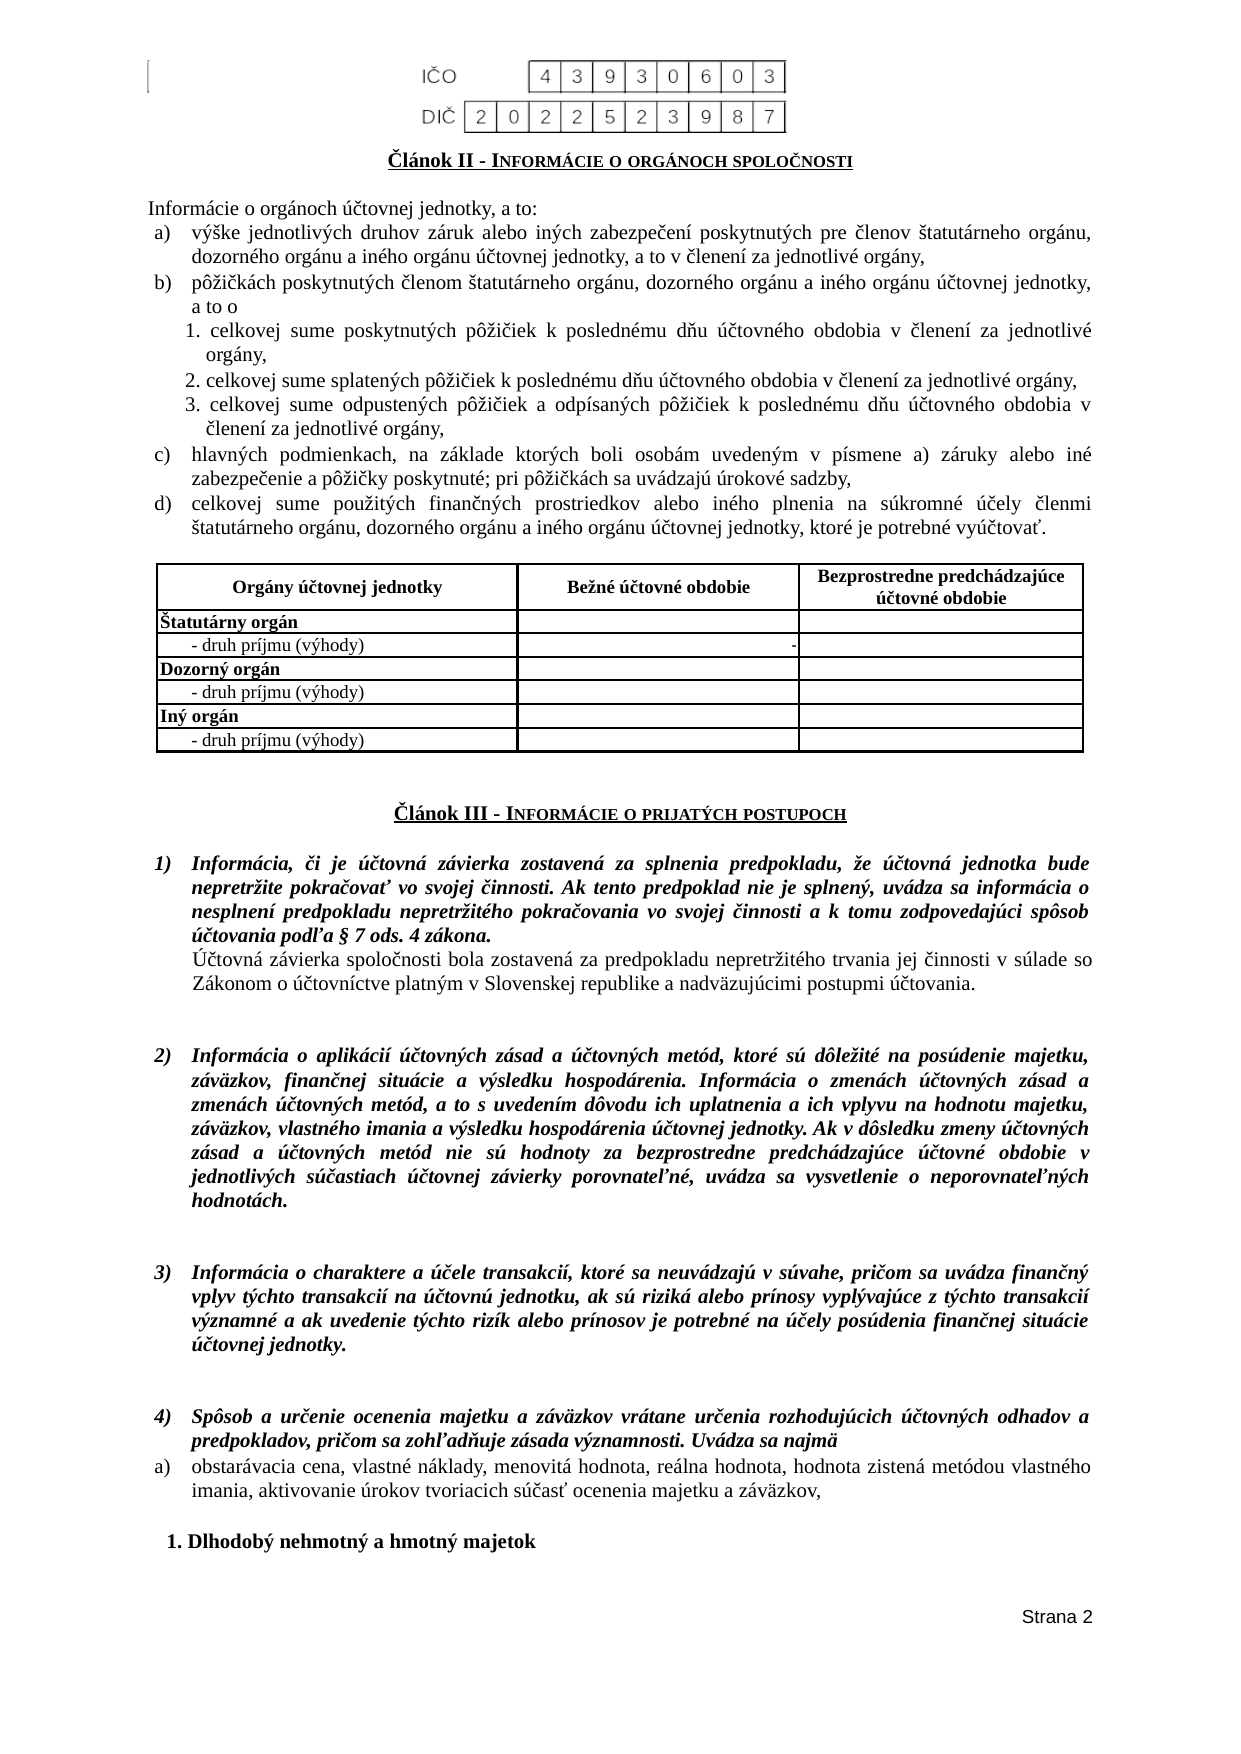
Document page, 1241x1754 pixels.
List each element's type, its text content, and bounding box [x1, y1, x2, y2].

text 2. celkovej sume splatených pôžičiek k poslednému dňu účtovného obdobia v členení za jednotlivé orgány, [185, 368, 1092, 392]
table_cell [519, 658, 798, 679]
text Článok III - Informácie o prijatých postupoch [148, 801, 1092, 824]
text d) celkovej sume použitých finančných prostriedkov alebo iného plnenia na súkromné účely členmi štatutárneho orgánu, dozorného orgánu a iného orgánu účtovnej jednotky, ktoré je potrebné vyúčtovať. [154, 491, 1092, 539]
list Informácia o aplikácií účtovných zásad a účtovných metód, ktoré sú dôležité na posúdenie majetku, záväzkov, finančnej situácie a výsledku hospodárenia. Informácia o zmenách účtovných zásad a zmenách účtovných metód, a to s uvedením dôvodu ich uplatnenia a ich vplyvu na hodnotu majetku, záväzkov, vlastného imania a výsledku hospodárenia účtovnej jednotky. Ak v dôsledku zmeny účtovných zásad a účtovných metód nie sú hodnoty za bezprostredne predchádzajúce účtovné obdobie v jednotlivých súčastiach účtovnej závierky porovnateľné, uvádza sa vysvetlenie o neporovnateľných hodnotách. [154, 1043, 1092, 1212]
text a) obstarávacia cena, vlastné náklady, menovitá hodnota, reálna hodnota, hodnota zistená metódou vlastného imania, aktivovanie úrokov tvoriacich súčasť ocenenia majetku a záväzkov, [154, 1454, 1092, 1502]
text 1. celkovej sume poskytnutých pôžičiek k poslednému dňu účtovného obdobia v členení za jednotlivé orgány, [185, 318, 1092, 366]
table_cell Dozorný orgán [158, 658, 516, 679]
list Spôsob a určenie ocenenia majetku a záväzkov vrátane určenia rozhodujúcich účtovných odhadov a predpokladov, pričom sa zohľadňuje zásada významnosti. Uvádza sa najmä [154, 1404, 1092, 1452]
text Článok II - Informácie o orgánoch spoločnosti [148, 148, 1092, 172]
table_cell Štatutárny orgán [158, 611, 516, 632]
text Účtovná závierka spoločnosti bola zostavená za predpokladu nepretržitého trvania jej činnosti v súlade so Zákonom o účtovníctve platným v Slovenskej republike a nadväzujúcimi postupmi účtovania. [192, 947, 1092, 995]
list Informácia o charaktere a účele transakcií, ktoré sa neuvádzajú v súvahe, pričom sa uvádza finančný vplyv týchto transakcií na účtovnú jednotku, ak sú riziká alebo prínosy vyplývajúce z týchto transakcií významné a ak uvedenie týchto rizík alebo prínosov je potrebné na účely posúdenia finančnej situácie účtovnej jednotky. [154, 1260, 1092, 1356]
table_cell [519, 681, 798, 703]
list Informácia, či je účtovná závierka zostavená za splnenia predpokladu, že účtovná jednotka bude nepretržite pokračovať vo svojej činnosti. Ak tento predpoklad nie je splnený, uvádza sa informácia o nesplnení predpokladu nepretržitého pokračovania vo svojej činnosti a k tomu zodpovedajúci spôsob účtovania podľa § 7 ods. 4 zákona. [154, 851, 1092, 947]
text c) hlavných podmienkach, na základe ktorých boli osobám uvedeným v písmene a) záruky alebo iné zabezpečenie a pôžičky poskytnuté; pri pôžičkách sa uvádzajú úrokové sadzby, [154, 441, 1092, 489]
table_cell [800, 658, 1082, 679]
table_cell [519, 611, 798, 632]
table_cell [800, 705, 1082, 727]
text b) pôžičkách poskytnutých členom štatutárneho orgánu, dozorného orgánu a iného orgánu účtovnej jednotky, a to o [154, 270, 1092, 318]
table_cell [519, 705, 798, 727]
table_cell [519, 729, 798, 750]
table_cell - [519, 634, 798, 656]
text 3. celkovej sume odpustených pôžičiek a odpísaných pôžičiek k poslednému dňu účtovného obdobia v členení za jednotlivé orgány, [185, 392, 1092, 440]
table_cell [800, 611, 1082, 632]
table_cell [800, 634, 1082, 656]
text 1. Dlhodobý nehmotný a hmotný majetok [166, 1529, 1092, 1553]
table_cell - druh príjmu (výhody) [158, 681, 516, 703]
table_header Bezprostredne predchádzajúce účtovné obdobie [800, 565, 1082, 608]
table_cell [800, 681, 1082, 703]
table_cell - druh príjmu (výhody) [158, 729, 516, 750]
table_cell Iný orgán [158, 705, 516, 727]
table_header Orgány účtovnej jednotky [158, 565, 516, 608]
table_cell [800, 729, 1082, 750]
text Informácie o orgánoch účtovnej jednotky, a to: [148, 196, 1092, 220]
table_cell - druh príjmu (výhody) [158, 634, 516, 656]
text a) výške jednotlivých druhov záruk alebo iných zabezpečení poskytnutých pre členov štatutárneho orgánu, dozorného orgánu a iného orgánu účtovnej jednotky, a to v členení za jednotlivé orgány, [154, 220, 1092, 268]
table_header Bežné účtovné obdobie [519, 565, 798, 608]
